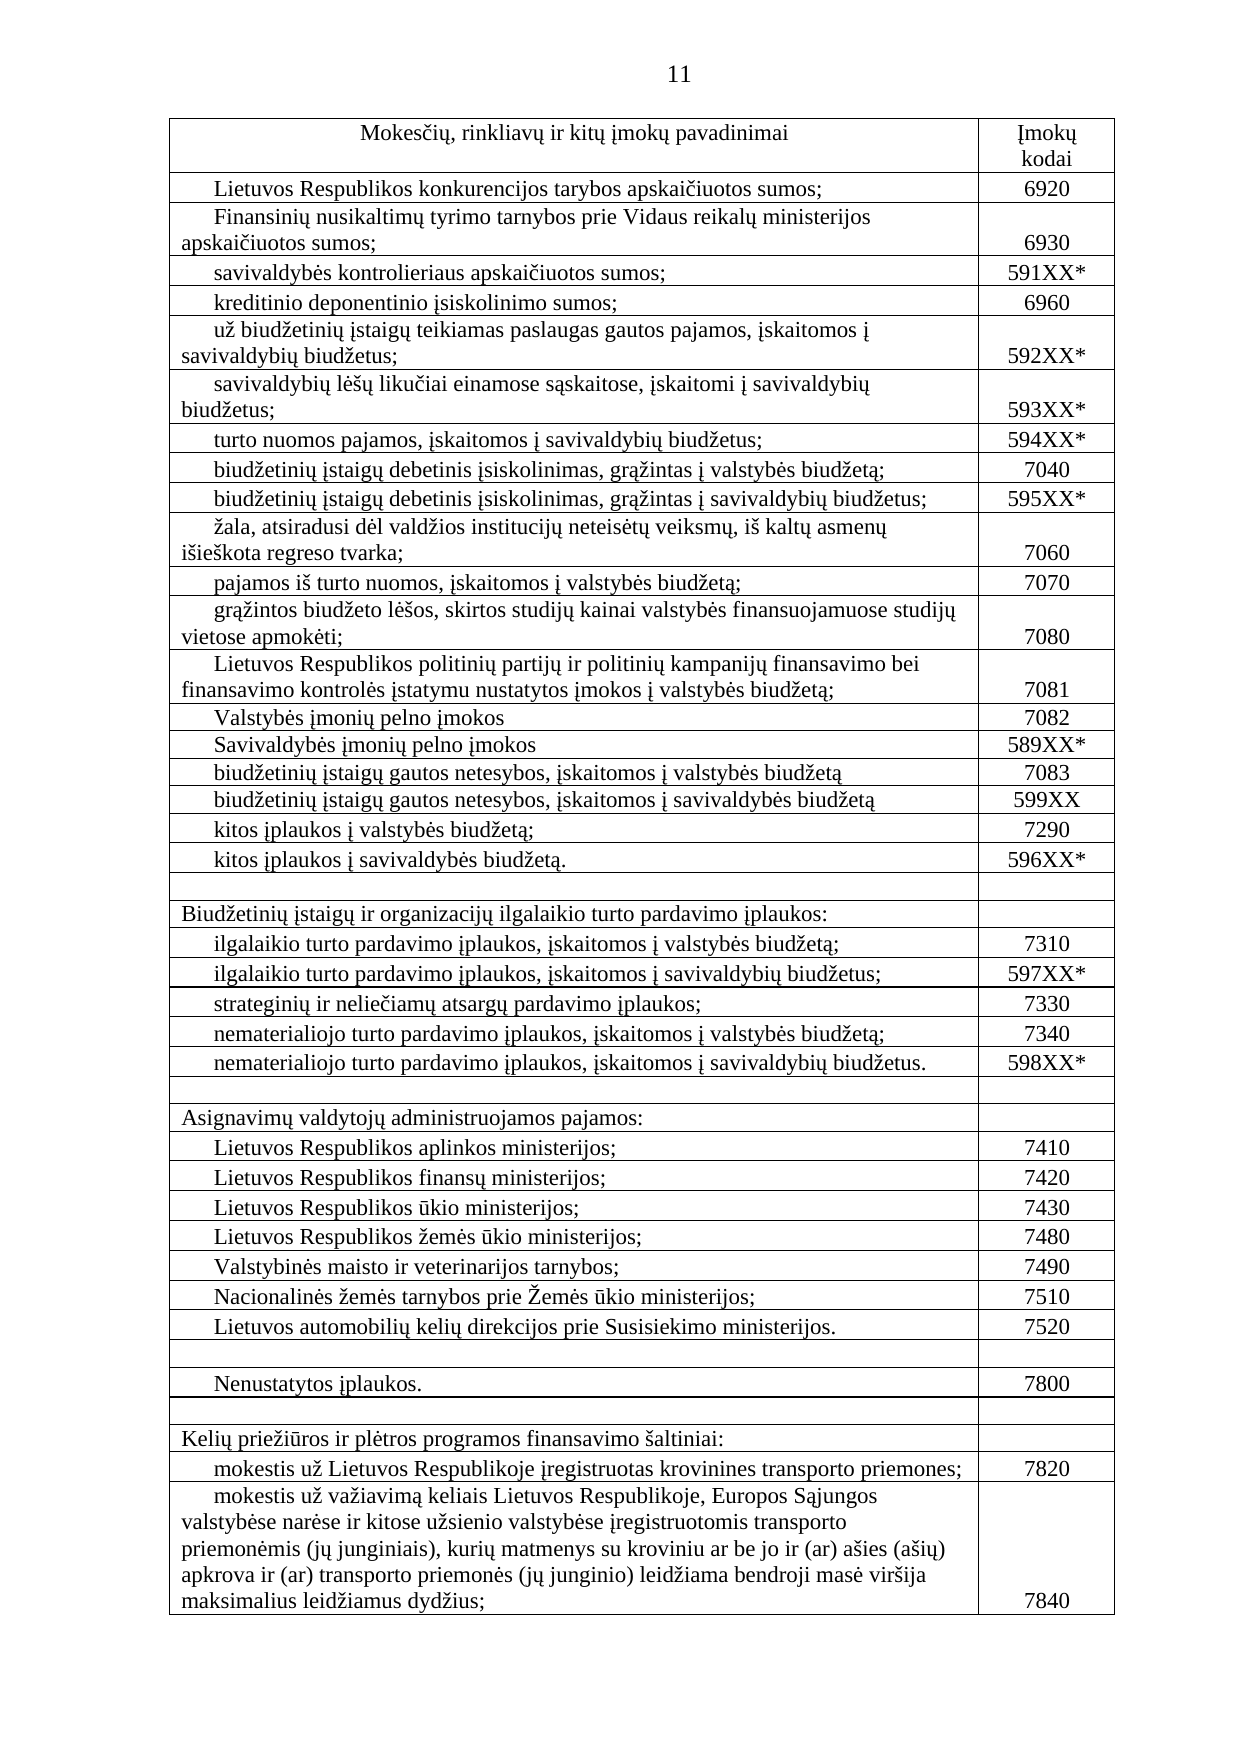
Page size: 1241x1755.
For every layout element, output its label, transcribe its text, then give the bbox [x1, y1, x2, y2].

table_cell 7800 [979, 1368, 1114, 1396]
table_cell 7082 [979, 704, 1114, 730]
table_cell biudžetinių įstaigų gautos netesybos, įskaitomos į savivaldybės biudžetą [170, 786, 978, 812]
table_cell [1115, 1160, 1126, 1190]
table_cell [1115, 423, 1126, 452]
table_header [1115, 118, 1126, 172]
table_cell 597XX* [979, 958, 1114, 986]
table_cell Valstybinės maisto ir veterinarijos tarnybos; [170, 1251, 978, 1279]
table_cell [1115, 566, 1126, 595]
table_cell turto nuomos pajamos, įskaitomos į savivaldybių biudžetus; [170, 424, 978, 452]
table_cell [1115, 1220, 1126, 1250]
table_cell [170, 1398, 978, 1424]
table_cell 7410 [979, 1132, 1114, 1160]
table_cell Biudžetinių įstaigų ir organizacijų ilgalaikio turto pardavimo įplaukos: [170, 901, 978, 927]
table_cell Lietuvos automobilių kelių direkcijos prie Susisiekimo ministerijos. [170, 1310, 978, 1339]
table_cell 596XX* [979, 843, 1114, 872]
table_cell [1115, 1046, 1126, 1076]
table_cell Nacionalinės žemės tarnybos prie Žemės ūkio ministerijos; [170, 1281, 978, 1309]
table_cell Lietuvos Respublikos ūkio ministerijos; [170, 1191, 978, 1220]
table_cell 7040 [979, 453, 1114, 482]
table_cell 7430 [979, 1191, 1114, 1220]
table_cell [1115, 900, 1126, 927]
table_cell [1115, 1451, 1126, 1481]
table_cell [1115, 957, 1126, 986]
table_cell [1115, 255, 1126, 285]
table_cell 595XX* [979, 483, 1114, 512]
table_cell nematerialiojo turto pardavimo įplaukos, įskaitomos į valstybės biudžetą; [170, 1017, 978, 1046]
table_cell mokestis už Lietuvos Respublikoje įregistruotas krovinines transporto priemones; [170, 1452, 978, 1481]
table_cell [1115, 872, 1126, 899]
table_cell [1115, 1190, 1126, 1220]
table_cell [1115, 452, 1126, 482]
table_cell [1115, 369, 1126, 422]
table_cell 592XX* [979, 316, 1114, 369]
table_cell [1115, 1424, 1126, 1451]
table_cell biudžetinių įstaigų debetinis įsiskolinimas, grąžintas į valstybės biudžetą; [170, 453, 978, 482]
table_cell 589XX* [979, 731, 1114, 758]
table_cell 7420 [979, 1161, 1114, 1190]
table_cell [1115, 172, 1126, 202]
table_cell [1115, 202, 1126, 255]
table_cell Valstybės įmonių pelno įmokos [170, 704, 978, 730]
table_cell 7080 [979, 596, 1114, 649]
table_cell ilgalaikio turto pardavimo įplaukos, įskaitomos į valstybės biudžetą; [170, 928, 978, 957]
table_cell [1115, 1339, 1126, 1367]
table_cell Kelių priežiūros ir plėtros programos finansavimo šaltiniai: [170, 1425, 978, 1451]
table_cell biudžetinių įstaigų gautos netesybos, įskaitomos į valstybės biudžetą [170, 759, 978, 785]
table_cell [1115, 927, 1126, 957]
table_cell 7060 [979, 513, 1114, 566]
table_cell 6930 [979, 203, 1114, 255]
table_cell 7083 [979, 759, 1114, 785]
table_cell nematerialiojo turto pardavimo įplaukos, įskaitomos į savivaldybių biudžetus. [170, 1047, 978, 1076]
table_cell [170, 1077, 978, 1103]
table_cell už biudžetinių įstaigų teikiamas paslaugas gautos pajamos, įskaitomos į savivaldybių biudžetus; [170, 316, 978, 369]
table_cell [1115, 842, 1126, 872]
table_cell [979, 1340, 1114, 1367]
table_cell 599XX [979, 786, 1114, 812]
table_cell [1115, 315, 1126, 369]
table_cell [1115, 1481, 1126, 1614]
table_cell [170, 1340, 978, 1367]
table_cell kitos įplaukos į savivaldybės biudžetą. [170, 843, 978, 872]
table_cell [170, 873, 978, 899]
table_cell Lietuvos Respublikos finansų ministerijos; [170, 1161, 978, 1190]
table_cell 598XX* [979, 1047, 1114, 1076]
table_cell [1115, 595, 1126, 649]
table_cell pajamos iš turto nuomos, įskaitomos į valstybės biudžetą; [170, 567, 978, 595]
table_cell 7490 [979, 1251, 1114, 1279]
table_cell 7840 [979, 1482, 1114, 1614]
table_cell 7480 [979, 1221, 1114, 1250]
table_cell [979, 901, 1114, 927]
table_cell strateginių ir neliečiamų atsargų pardavimo įplaukos; [170, 988, 978, 1016]
table_cell 7510 [979, 1281, 1114, 1309]
table_cell [979, 1104, 1114, 1131]
table_cell 6960 [979, 286, 1114, 315]
table_cell savivaldybių lėšų likučiai einamose sąskaitose, įskaitomi į savivaldybių biudžetus; [170, 370, 978, 422]
table_cell [979, 1398, 1114, 1424]
table_cell [1115, 758, 1126, 785]
table_cell [1115, 512, 1126, 566]
table_cell [1115, 1309, 1126, 1339]
table_cell 594XX* [979, 424, 1114, 452]
table_cell Lietuvos Respublikos konkurencijos tarybos apskaičiuotos sumos; [170, 173, 978, 202]
table_cell [979, 1077, 1114, 1103]
table_cell grąžintos biudžeto lėšos, skirtos studijų kainai valstybės finansuojamuose studijų vietose apmokėti; [170, 596, 978, 649]
table_cell kreditinio deponentinio įsiskolinimo sumos; [170, 286, 978, 315]
table_cell žala, atsiradusi dėl valdžios institucijų neteisėtų veiksmų, iš kaltų asmenų išieškota regreso tvarka; [170, 513, 978, 566]
table_cell 7820 [979, 1452, 1114, 1481]
table_cell Finansinių nusikaltimų tyrimo tarnybos prie Vidaus reikalų ministerijos apskaičiuotos sumos; [170, 203, 978, 255]
table_cell Lietuvos Respublikos politinių partijų ir politinių kampanijų finansavimo bei finansavimo kontrolės įstatymu nustatytos įmokos į valstybės biudžetą; [170, 650, 978, 703]
table_cell 7070 [979, 567, 1114, 595]
table_cell kitos įplaukos į valstybės biudžetą; [170, 814, 978, 842]
table_cell [1115, 649, 1126, 703]
table_cell [1115, 703, 1126, 730]
table_cell Savivaldybės įmonių pelno įmokos [170, 731, 978, 758]
table_cell 7330 [979, 988, 1114, 1016]
table_cell [1115, 1250, 1126, 1279]
table_cell [1115, 285, 1126, 315]
table_cell [1115, 730, 1126, 758]
table_cell 591XX* [979, 256, 1114, 285]
table_cell [1115, 785, 1126, 812]
table_cell [1115, 1396, 1126, 1424]
table_cell Lietuvos Respublikos aplinkos ministerijos; [170, 1132, 978, 1160]
table_cell savivaldybės kontrolieriaus apskaičiuotos sumos; [170, 256, 978, 285]
table_cell biudžetinių įstaigų debetinis įsiskolinimas, grąžintas į savivaldybių biudžetus; [170, 483, 978, 512]
table_cell [1115, 986, 1126, 1016]
table_cell Nenustatytos įplaukos. [170, 1368, 978, 1396]
table_cell [979, 873, 1114, 899]
table_header Mokesčių, rinkliavų ir kitų įmokų pavadinimai [170, 119, 978, 172]
table_cell 7520 [979, 1310, 1114, 1339]
table_header Įmokų kodai [979, 119, 1114, 172]
table_cell 593XX* [979, 370, 1114, 422]
table_cell 7290 [979, 814, 1114, 842]
table_cell [1115, 1280, 1126, 1309]
table_cell 7340 [979, 1017, 1114, 1046]
table_cell 7081 [979, 650, 1114, 703]
table_cell 7310 [979, 928, 1114, 957]
table_cell 6920 [979, 173, 1114, 202]
table_cell Asignavimų valdytojų administruojamos pajamos: [170, 1104, 978, 1131]
table_cell [1115, 1076, 1126, 1103]
table_cell [1115, 1016, 1126, 1046]
table_cell [1115, 482, 1126, 512]
table_cell [1115, 1103, 1126, 1131]
table_cell [1115, 813, 1126, 842]
table_cell [1115, 1367, 1126, 1396]
table_cell [1115, 1131, 1126, 1160]
table_cell [979, 1425, 1114, 1451]
table_cell ilgalaikio turto pardavimo įplaukos, įskaitomos į savivaldybių biudžetus; [170, 958, 978, 986]
table_cell Lietuvos Respublikos žemės ūkio ministerijos; [170, 1221, 978, 1250]
table_cell mokestis už važiavimą keliais Lietuvos Respublikoje, Europos Sąjungos valstybėse narėse ir kitose užsienio valstybėse įregistruotomis transporto priemonėmis (jų junginiais), kurių matmenys su kroviniu ar be jo ir (ar) ašies (ašių) apkrova ir (ar) transporto priemonės (jų junginio) leidžiama bendroji masė viršija maksimalius leidžiamus dydžius; [170, 1482, 978, 1614]
